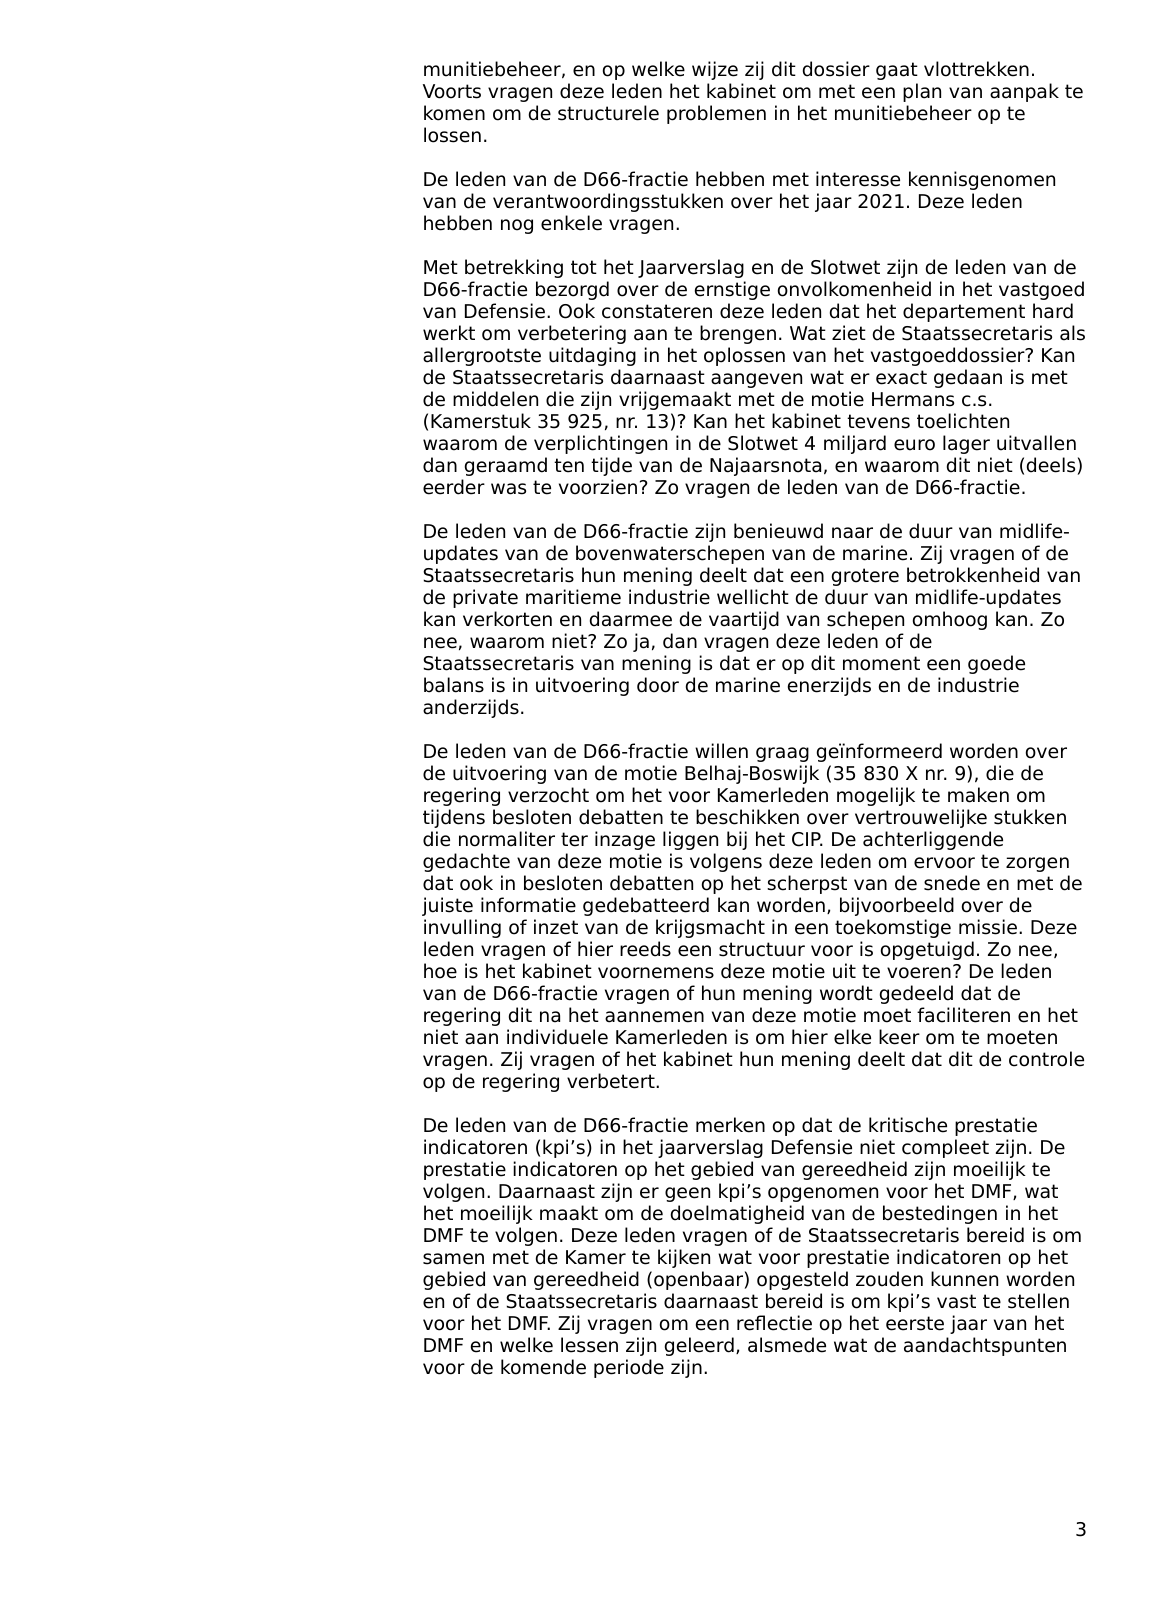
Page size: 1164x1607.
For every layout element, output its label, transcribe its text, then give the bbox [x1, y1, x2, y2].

text Met betrekking tot het Jaarverslag en de Slotwet zijn de leden van de D66-fractie bezorgd over de ernstige onvolkomenheid in het vastgoed van Defensie. Ook constateren deze leden dat het departement hard werkt om verbetering aan te brengen. Wat ziet de Staatssecretaris als allergrootste uitdaging in het oplossen van het vastgoeddossier? Kan de Staatssecretaris daarnaast aangeven wat er exact gedaan is met de middelen die zijn vrijgemaakt met de motie Hermans c.s. (Kamerstuk 35 925, nr. 13)? Kan het kabinet tevens toelichten waarom de verplichtingen in de Slotwet 4 miljard euro lager uitvallen dan geraamd ten tijde van de Najaarsnota, en waarom dit niet (deels) eerder was te voorzien? Zo vragen de leden van de D66-fractie. [422, 257, 1087, 499]
text De leden van de D66-fractie hebben met interesse kennisgenomen van de verantwoordingsstukken over het jaar 2021. Deze leden hebben nog enkele vragen. [422, 169, 1087, 235]
text De leden van de D66-fractie willen graag geïnformeerd worden over de uitvoering van de motie Belhaj-Boswijk (35 830 X nr. 9), die de regering verzocht om het voor Kamerleden mogelijk te maken om tijdens besloten debatten te beschikken over vertrouwelijke stukken die normaliter ter inzage liggen bij het CIP. De achterliggende gedachte van deze motie is volgens deze leden om ervoor te zorgen dat ook in besloten debatten op het scherpst van de snede en met de juiste informatie gedebatteerd kan worden, bijvoorbeeld over de invulling of inzet van de krijgsmacht in een toekomstige missie. Deze leden vragen of hier reeds een structuur voor is opgetuigd. Zo nee, hoe is het kabinet voornemens deze motie uit te voeren? De leden van de D66-fractie vragen of hun mening wordt gedeeld dat de regering dit na het aannemen van deze motie moet faciliteren en het niet aan individuele Kamerleden is om hier elke keer om te moeten vragen. Zij vragen of het kabinet hun mening deelt dat dit de controle op de regering verbetert. [422, 741, 1087, 1093]
text De leden van de D66-fractie zijn benieuwd naar de duur van midlife-updates van de bovenwaterschepen van de marine. Zij vragen of de Staatssecretaris hun mening deelt dat een grotere betrokkenheid van de private maritieme industrie wellicht de duur van midlife-updates kan verkorten en daarmee de vaartijd van schepen omhoog kan. Zo nee, waarom niet? Zo ja, dan vragen deze leden of de Staatssecretaris van mening is dat er op dit moment een goede balans is in uitvoering door de marine enerzijds en de industrie anderzijds. [422, 521, 1087, 719]
text De leden van de D66-fractie merken op dat de kritische prestatie indicatoren (kpi’s) in het jaarverslag Defensie niet compleet zijn. De prestatie indicatoren op het gebied van gereedheid zijn moeilijk te volgen. Daarnaast zijn er geen kpi’s opgenomen voor het DMF, wat het moeilijk maakt om de doelmatigheid van de bestedingen in het DMF te volgen. Deze leden vragen of de Staatssecretaris bereid is om samen met de Kamer te kijken wat voor prestatie indicatoren op het gebied van gereedheid (openbaar) opgesteld zouden kunnen worden en of de Staatssecretaris daarnaast bereid is om kpi’s vast te stellen voor het DMF. Zij vragen om een reflectie op het eerste jaar van het DMF en welke lessen zijn geleerd, alsmede wat de aandachtspunten voor de komende periode zijn. [422, 1115, 1087, 1379]
text munitiebeheer, en op welke wijze zij dit dossier gaat vlottrekken. Voorts vragen deze leden het kabinet om met een plan van aanpak te komen om de structurele problemen in het munitiebeheer op te lossen. [422, 59, 1087, 147]
